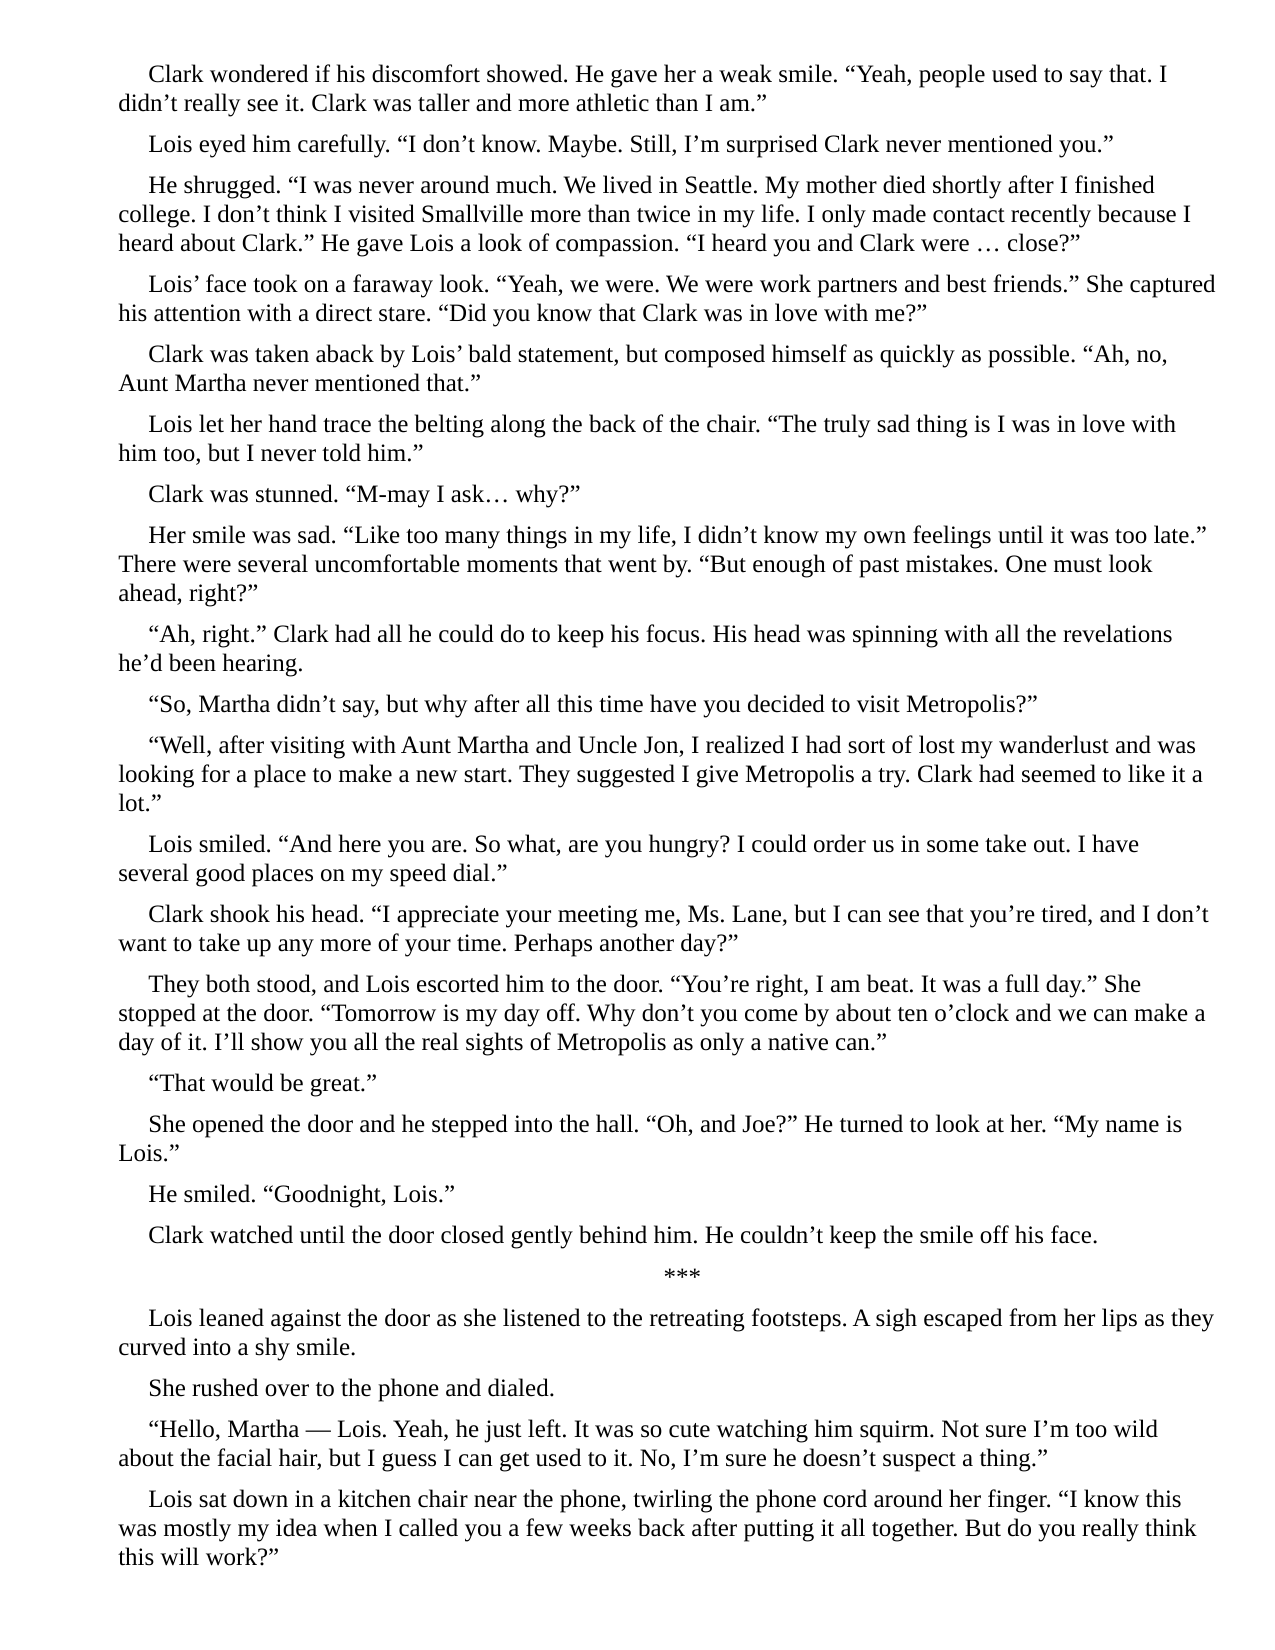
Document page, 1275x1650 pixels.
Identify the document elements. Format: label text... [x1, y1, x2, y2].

text Lois sat down in a kitchen chair near the phone, twirling the phone cord around her finger. “I know this was mostly my idea when I called you a few weeks back after putting it all together. But do you really think this will work?” [118, 1484, 1216, 1570]
text “So, Martha didn’t say, but why after all this time have you decided to visit Metropolis?” [118, 689, 1216, 718]
text Clark watched until the door closed gently behind him. He couldn’t keep the smile off his face. [118, 1220, 1216, 1249]
text *** [118, 1262, 1216, 1290]
text “Hello, Martha — Lois. Yeah, he just left. It was so cute watching him squirm. Not sure I’m too wild about the facial hair, but I guess I can get used to it. No, I’m sure he doesn’t suspect a thing.” [118, 1414, 1216, 1472]
text They both stood, and Lois escorted him to the door. “You’re right, I am beat. It was a full day.” She stopped at the door. “Tomorrow is my day off. Why don’t you come by about ten o’clock and we can make a day of it. I’ll show you all the real sights of Metropolis as only a native can.” [118, 969, 1216, 1055]
text Clark was stunned. “M-may I ask… why?” [118, 479, 1216, 508]
text Lois’ face took on a faraway look. “Yeah, we were. We were work partners and best friends.” She captured his attention with a direct stare. “Did you know that Clark was in love with me?” [118, 269, 1216, 327]
text She opened the door and he stepped into the hall. “Oh, and Joe?” He turned to look at her. “My name is Lois.” [118, 1109, 1216, 1167]
text “That would be great.” [118, 1068, 1216, 1097]
text “Well, after visiting with Aunt Martha and Uncle Jon, I realized I had sort of lost my wanderlust and was looking for a place to make a new start. They suggested I give Metropolis a try. Clark had seemed to like it a lot.” [118, 730, 1216, 817]
text Clark was taken aback by Lois’ bald statement, but composed himself as quickly as possible. “Ah, no, Aunt Martha never mentioned that.” [118, 339, 1216, 397]
text “Ah, right.” Clark had all he could do to keep his focus. His head was spinning with all the revelations he’d been hearing. [118, 619, 1216, 677]
text He smiled. “Goodnight, Lois.” [118, 1179, 1216, 1208]
text Clark wondered if his discomfort showed. He gave her a weak smile. “Yeah, people used to say that. I didn’t really see it. Clark was taller and more athletic than I am.” [118, 59, 1216, 117]
text Lois eyed him carefully. “I don’t know. Maybe. Still, I’m surprised Clark never mentioned you.” [118, 129, 1216, 158]
text Lois leaned against the door as she listened to the retreating footsteps. A sigh escaped from her lips as they curved into a shy smile. [118, 1303, 1216, 1360]
text Her smile was sad. “Like too many things in my life, I didn’t know my own feelings until it was too late.” There were several uncomfortable moments that went by. “But enough of past mistakes. One must look ahead, right?” [118, 520, 1216, 607]
text Clark shook his head. “I appreciate your meeting me, Ms. Lane, but I can see that you’re tired, and I don’t want to take up any more of your time. Perhaps another day?” [118, 899, 1216, 957]
text She rushed over to the phone and dialed. [118, 1373, 1216, 1402]
text Lois let her hand trace the belting along the back of the chair. “The truly sad thing is I was in love with him too, but I never told him.” [118, 409, 1216, 467]
text He shrugged. “I was never around much. We lived in Seattle. My mother died shortly after I finished college. I don’t think I visited Smallville more than twice in my life. I only made contact recently because I heard about Clark.” He gave Lois a look of compassion. “I heard you and Clark were … close?” [118, 170, 1216, 257]
text Lois smiled. “And here you are. So what, are you hungry? I could order us in some take out. I have several good places on my speed dial.” [118, 829, 1216, 887]
